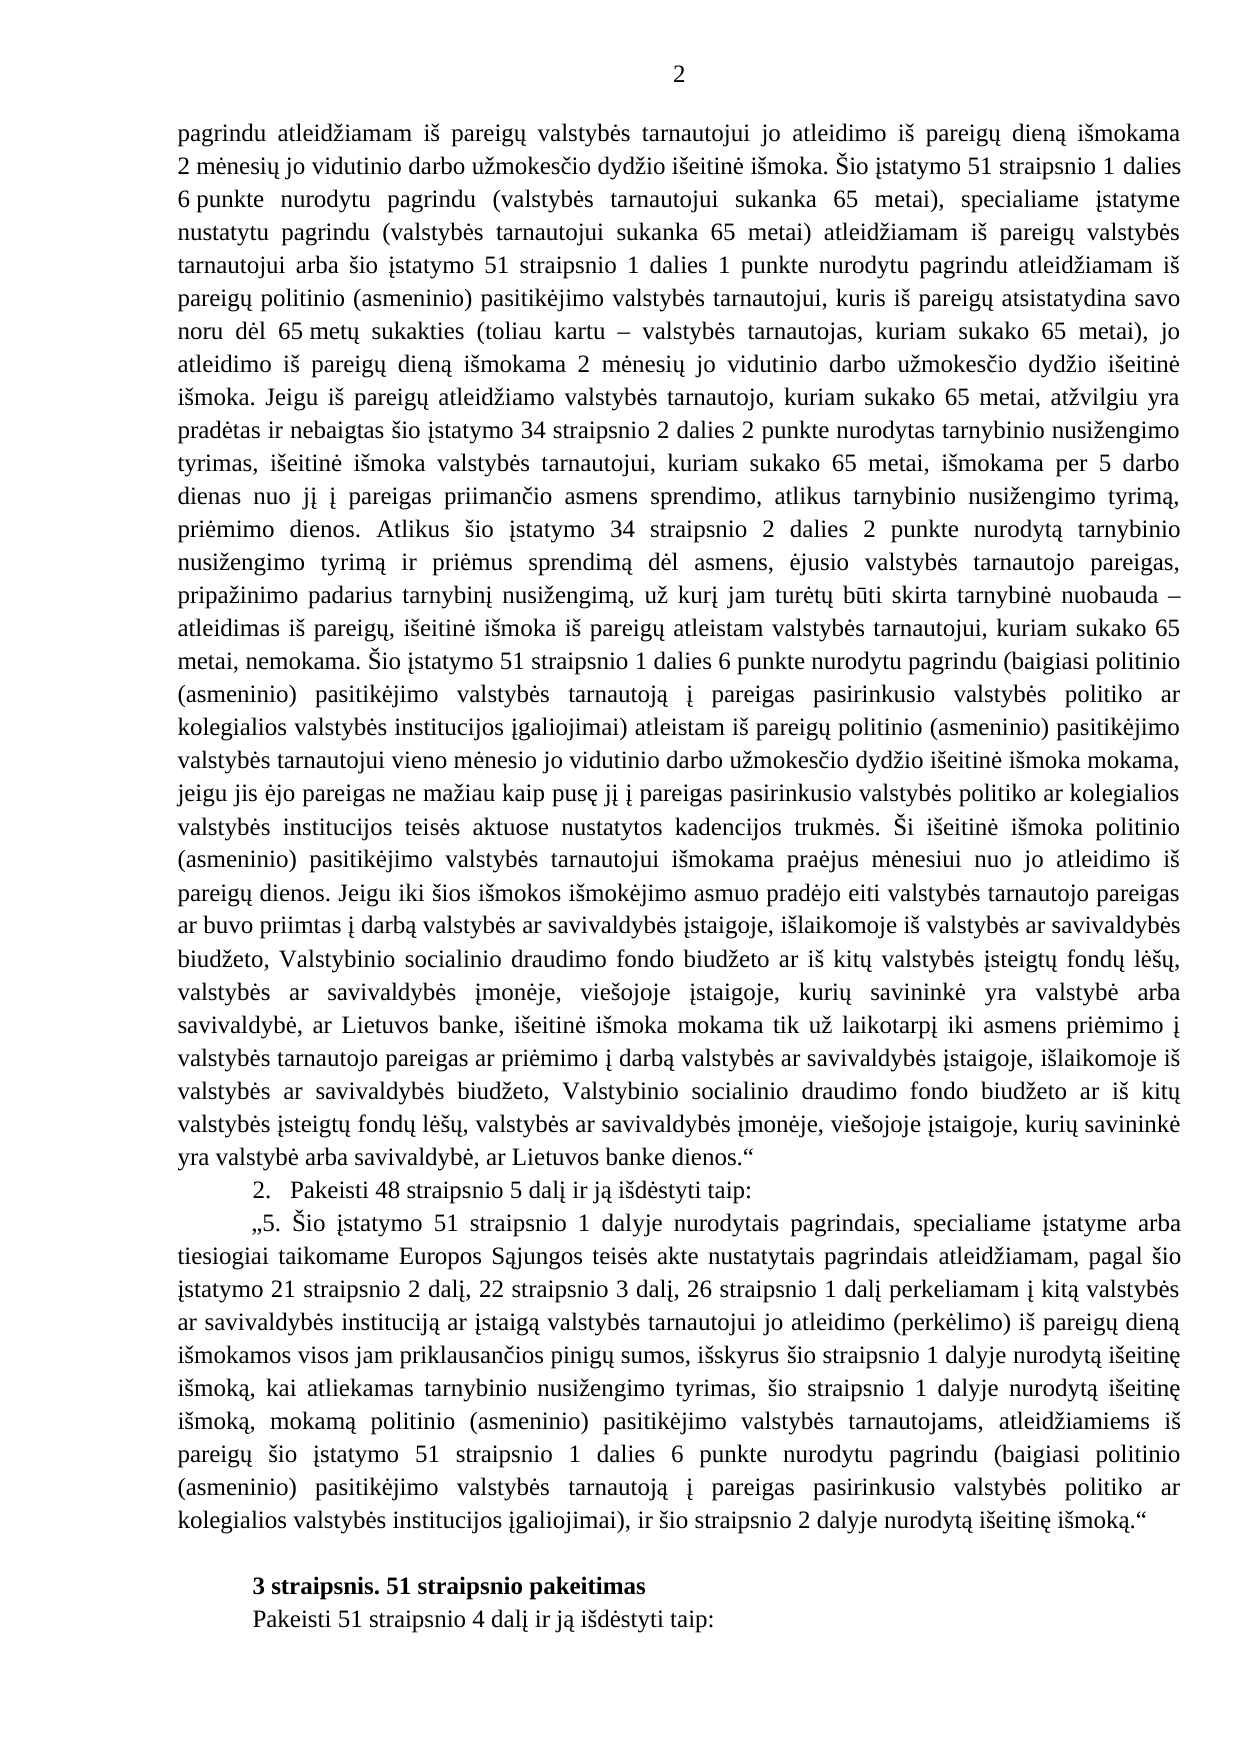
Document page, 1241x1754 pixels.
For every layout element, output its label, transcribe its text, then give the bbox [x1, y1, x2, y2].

text Pakeisti 51 straipsnio 4 dalį ir ją išdėstyti taip: [177, 1604, 1181, 1633]
text 2. Pakeisti 48 straipsnio 5 dalį ir ją išdėstyti taip: [252, 1175, 1181, 1203]
text „5. Šio įstatymo 51 straipsnio 1 dalyje nurodytais pagrindais, specialiame įstatyme arba tiesiogiai taikomame Europos Sąjungos teisės akte nustatytais pagrindais atleidžiamam, pagal šio įstatymo 21 straipsnio 2 dalį, 22 straipsnio 3 dalį, 26 straipsnio 1 dalį perkeliamam į kitą valstybės ar savivaldybės instituciją ar įstaigą valstybės tarnautojui jo atleidimo (perkėlimo) iš pareigų dieną išmokamos visos jam priklausančios pinigų sumos, išskyrus šio straipsnio 1 dalyje nurodytą išeitinę išmoką, kai atliekamas tarnybinio nusižengimo tyrimas, šio straipsnio 1 dalyje nurodytą išeitinę išmoką, mokamą politinio (asmeninio) pasitikėjimo valstybės tarnautojams, atleidžiamiems iš pareigų šio įstatymo 51 straipsnio 1 dalies 6 punkte nurodytu pagrindu (baigiasi politinio (asmeninio) pasitikėjimo valstybės tarnautoją į pareigas pasirinkusio valstybės politiko ar kolegialios valstybės institucijos įgaliojimai), ir šio straipsnio 2 dalyje nurodytą išeitinę išmoką.“ [177, 1208, 1181, 1534]
text pagrindu atleidžiamam iš pareigų valstybės tarnautojui jo atleidimo iš pareigų dieną išmokama 2 mėnesių jo vidutinio darbo užmokesčio dydžio išeitinė išmoka. Šio įstatymo 51 straipsnio 1 dalies 6 punkte nurodytu pagrindu (valstybės tarnautojui sukanka 65 metai), specialiame įstatyme nustatytu pagrindu (valstybės tarnautojui sukanka 65 metai) atleidžiamam iš pareigų valstybės tarnautojui arba šio įstatymo 51 straipsnio 1 dalies 1 punkte nurodytu pagrindu atleidžiamam iš pareigų politinio (asmeninio) pasitikėjimo valstybės tarnautojui, kuris iš pareigų atsistatydina savo noru dėl 65 metų sukakties (toliau kartu – valstybės tarnautojas, kuriam sukako 65 metai), jo atleidimo iš pareigų dieną išmokama 2 mėnesių jo vidutinio darbo užmokesčio dydžio išeitinė išmoka. Jeigu iš pareigų atleidžiamo valstybės tarnautojo, kuriam sukako 65 metai, atžvilgiu yra pradėtas ir nebaigtas šio įstatymo 34 straipsnio 2 dalies 2 punkte nurodytas tarnybinio nusižengimo tyrimas, išeitinė išmoka valstybės tarnautojui, kuriam sukako 65 metai, išmokama per 5 darbo dienas nuo jį į pareigas priimančio asmens sprendimo, atlikus tarnybinio nusižengimo tyrimą, priėmimo dienos. Atlikus šio įstatymo 34 straipsnio 2 dalies 2 punkte nurodytą tarnybinio nusižengimo tyrimą ir priėmus sprendimą dėl asmens, ėjusio valstybės tarnautojo pareigas, pripažinimo padarius tarnybinį nusižengimą, už kurį jam turėtų būti skirta tarnybinė nuobauda – atleidimas iš pareigų, išeitinė išmoka iš pareigų atleistam valstybės tarnautojui, kuriam sukako 65 metai, nemokama. Šio įstatymo 51 straipsnio 1 dalies 6 punkte nurodytu pagrindu (baigiasi politinio (asmeninio) pasitikėjimo valstybės tarnautoją į pareigas pasirinkusio valstybės politiko ar kolegialios valstybės institucijos įgaliojimai) atleistam iš pareigų politinio (asmeninio) pasitikėjimo valstybės tarnautojui vieno mėnesio jo vidutinio darbo užmokesčio dydžio išeitinė išmoka mokama, jeigu jis ėjo pareigas ne mažiau kaip pusę jį į pareigas pasirinkusio valstybės politiko ar kolegialios valstybės institucijos teisės aktuose nustatytos kadencijos trukmės. Ši išeitinė išmoka politinio (asmeninio) pasitikėjimo valstybės tarnautojui išmokama praėjus mėnesiui nuo jo atleidimo iš pareigų dienos. Jeigu iki šios išmokos išmokėjimo asmuo pradėjo eiti valstybės tarnautojo pareigas ar buvo priimtas į darbą valstybės ar savivaldybės įstaigoje, išlaikomoje iš valstybės ar savivaldybės biudžeto, Valstybinio socialinio draudimo fondo biudžeto ar iš kitų valstybės įsteigtų fondų lėšų, valstybės ar savivaldybės įmonėje, viešojoje įstaigoje, kurių savininkė yra valstybė arba savivaldybė, ar Lietuvos banke, išeitinė išmoka mokama tik už laikotarpį iki asmens priėmimo į valstybės tarnautojo pareigas ar priėmimo į darbą valstybės ar savivaldybės įstaigoje, išlaikomoje iš valstybės ar savivaldybės biudžeto, Valstybinio socialinio draudimo fondo biudžeto ar iš kitų valstybės įsteigtų fondų lėšų, valstybės ar savivaldybės įmonėje, viešojoje įstaigoje, kurių savininkė yra valstybė arba savivaldybė, ar Lietuvos banke dienos.“ [177, 118, 1181, 1171]
text 3 straipsnis. 51 straipsnio pakeitimas [177, 1571, 1181, 1600]
